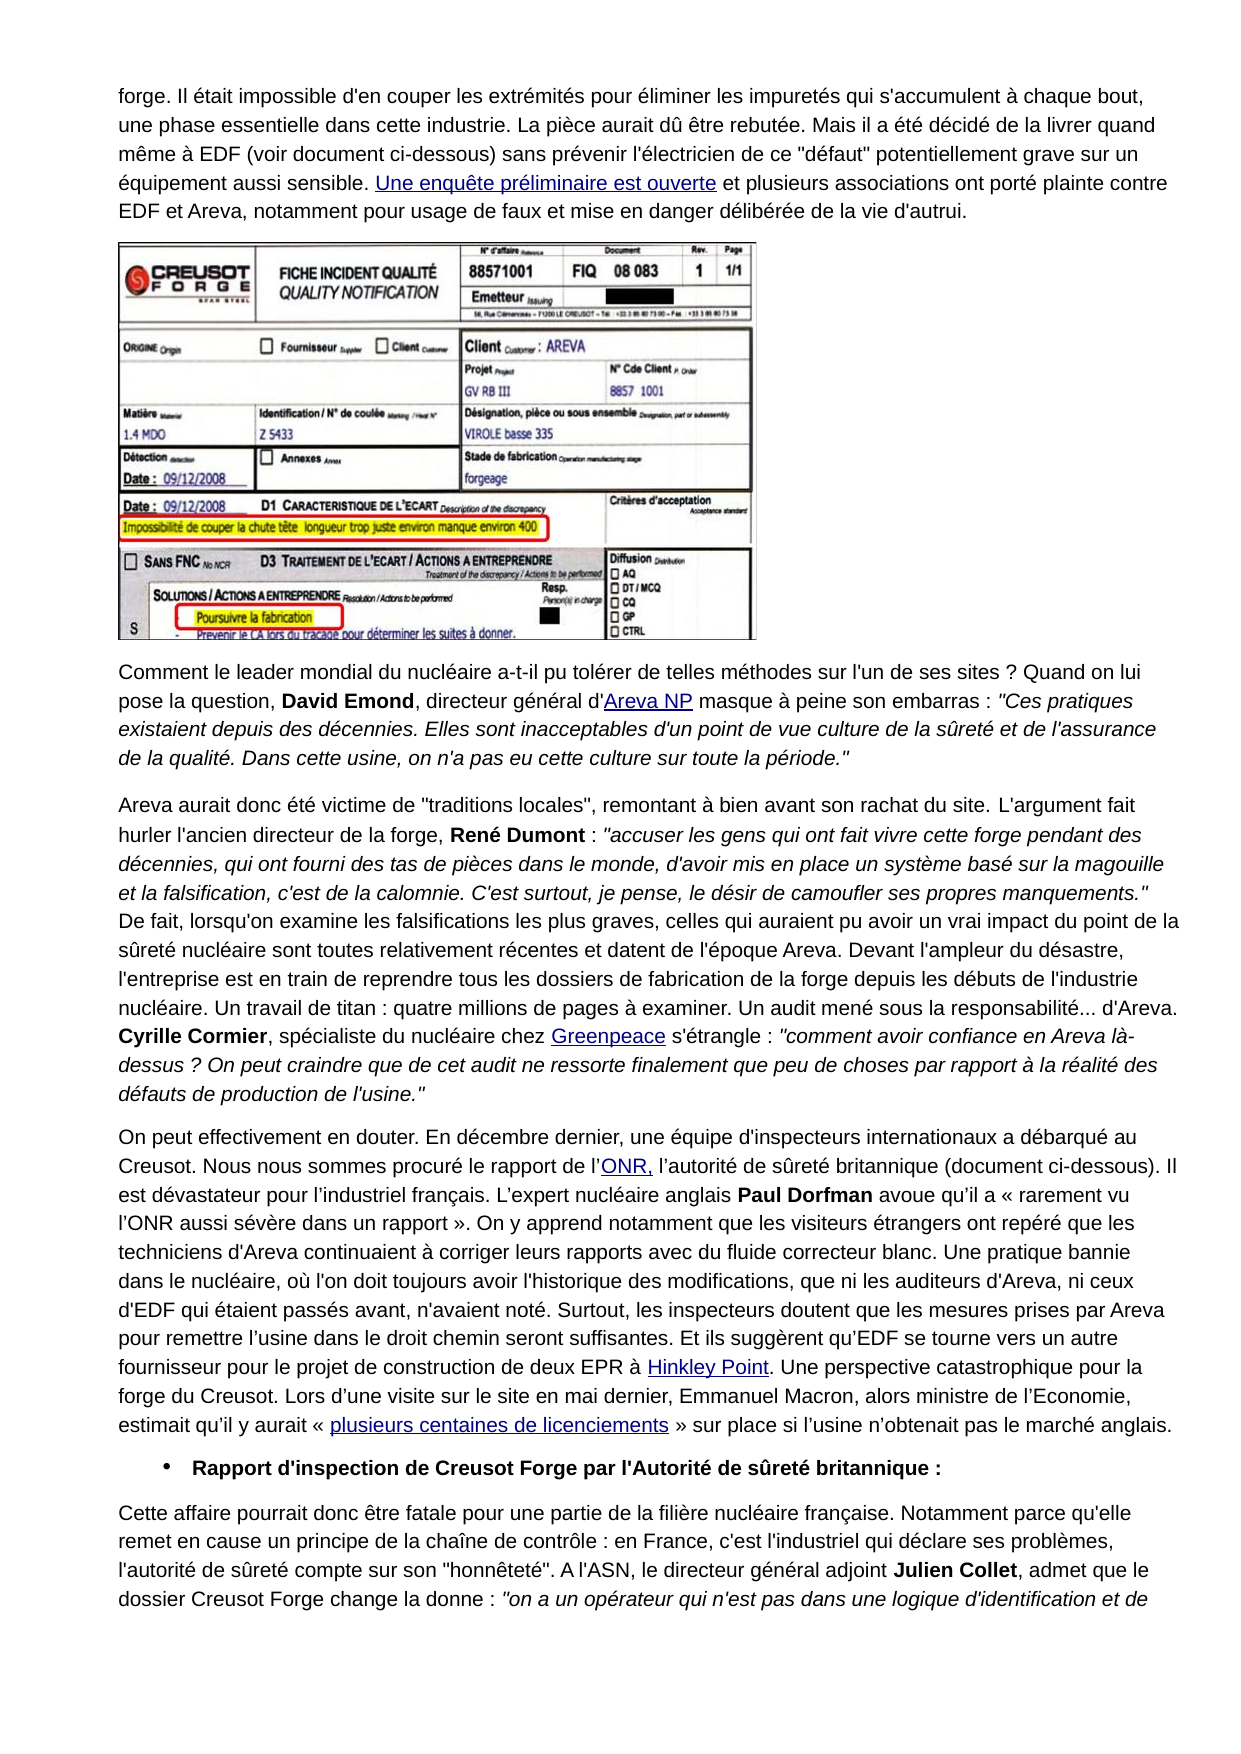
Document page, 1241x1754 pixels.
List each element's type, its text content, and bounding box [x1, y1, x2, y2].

picture [118, 242, 757, 640]
text Cette affaire pourrait donc être fatale pour une partie de la filière nucléaire française. Notamment parce qu'elle remet en cause un principe de la chaîne de contrôle : en France, c'est l'industriel qui déclare ses problèmes, l'autorité de sûreté compte sur son "honnêteté". A l'ASN, le directeur général adjoint Julien Collet, admet que le dossier Creusot Forge change la donne : "on a un opérateur qui n'est pas dans une logique d'identification et de [118, 1500, 1181, 1611]
text Comment le leader mondial du nucléaire a-t-il pu tolérer de telles méthodes sur l'un de ses sites ? Quand on lui pose la question, David Emond, directeur général d'Areva NP masque à peine son embarras : "Ces pratiques existaient depuis des décennies. Elles sont inacceptables d'un point de vue culture de la sûreté et de l'assurance de la qualité. Dans cette usine, on n'a pas eu cette culture sur toute la période." [118, 660, 1181, 770]
text Areva aurait donc été victime de "traditions locales", remontant à bien avant son rachat du site. L'argument fait hurler l'ancien directeur de la forge, René Dumont : "accuser les gens qui ont fait vivre cette forge pendant des décennies, qui ont fourni des tas de pièces dans le monde, d'avoir mis en place un système basé sur la magouille et la falsification, c'est de la calomnie. C'est surtout, je pense, le désir de camoufler ses propres manquements." De fait, lorsqu'on examine les falsifications les plus graves, celles qui auraient pu avoir un vrai impact du point de la sûreté nucléaire sont toutes relativement récentes et datent de l'époque Areva. Devant l'ampleur du désastre, l'entreprise est en train de reprendre tous les dossiers de fabrication de la forge depuis les débuts de l'industrie nucléaire. Un travail de titan : quatre millions de pages à examiner. Un audit mené sous la responsabilité... d'Areva. Cyrille Cormier, spécialiste du nucléaire chez Greenpeace s'étrangle : "comment avoir confiance en Areva là-dessus ? On peut craindre que de cet audit ne ressorte finalement que peu de choses par rapport à la réalité des défauts de production de l'usine." [118, 789, 1181, 1106]
list Rapport d'inspection de Creusot Forge par l'Autorité de sûreté britannique : [162, 1456, 1181, 1481]
text forge. Il était impossible d'en couper les extrémités pour éliminer les impuretés qui s'accumulent à chaque bout, une phase essentielle dans cette industrie. La pièce aurait dû être rebutée. Mais il a été décidé de la livrer quand même à EDF (voir document ci-dessous) sans prévenir l'électricien de ce "défaut" potentiellement grave sur un équipement aussi sensible. Une enquête préliminaire est ouverte et plusieurs associations ont porté plainte contre EDF et Areva, notamment pour usage de faux et mise en danger délibérée de la vie d'autrui. [118, 84, 1181, 223]
text On peut effectivement en douter. En décembre dernier, une équipe d'inspecteurs internationaux a débarqué au Creusot. Nous nous sommes procuré le rapport de l’ONR, l’autorité de sûreté britannique (document ci-dessous). Il est dévastateur pour l’industriel français. L’expert nucléaire anglais Paul Dorfman avoue qu’il a « rarement vu l’ONR aussi sévère dans un rapport ». On y apprend notamment que les visiteurs étrangers ont repéré que les techniciens d'Areva continuaient à corriger leurs rapports avec du fluide correcteur blanc. Une pratique bannie dans le nucléaire, où l'on doit toujours avoir l'historique des modifications, que ni les auditeurs d'Areva, ni ceux d'EDF qui étaient passés avant, n'avaient noté. Surtout, les inspecteurs doutent que les mesures prises par Areva pour remettre l’usine dans le droit chemin seront suffisantes. Et ils suggèrent qu’EDF se tourne vers un autre fournisseur pour le projet de construction de deux EPR à Hinkley Point. Une perspective catastrophique pour la forge du Creusot. Lors d’une visite sur le site en mai dernier, Emmanuel Macron, alors ministre de l’Economie, estimait qu’il y aurait « plusieurs centaines de licenciements » sur place si l’usine n’obtenait pas le marché anglais. [118, 1125, 1181, 1436]
